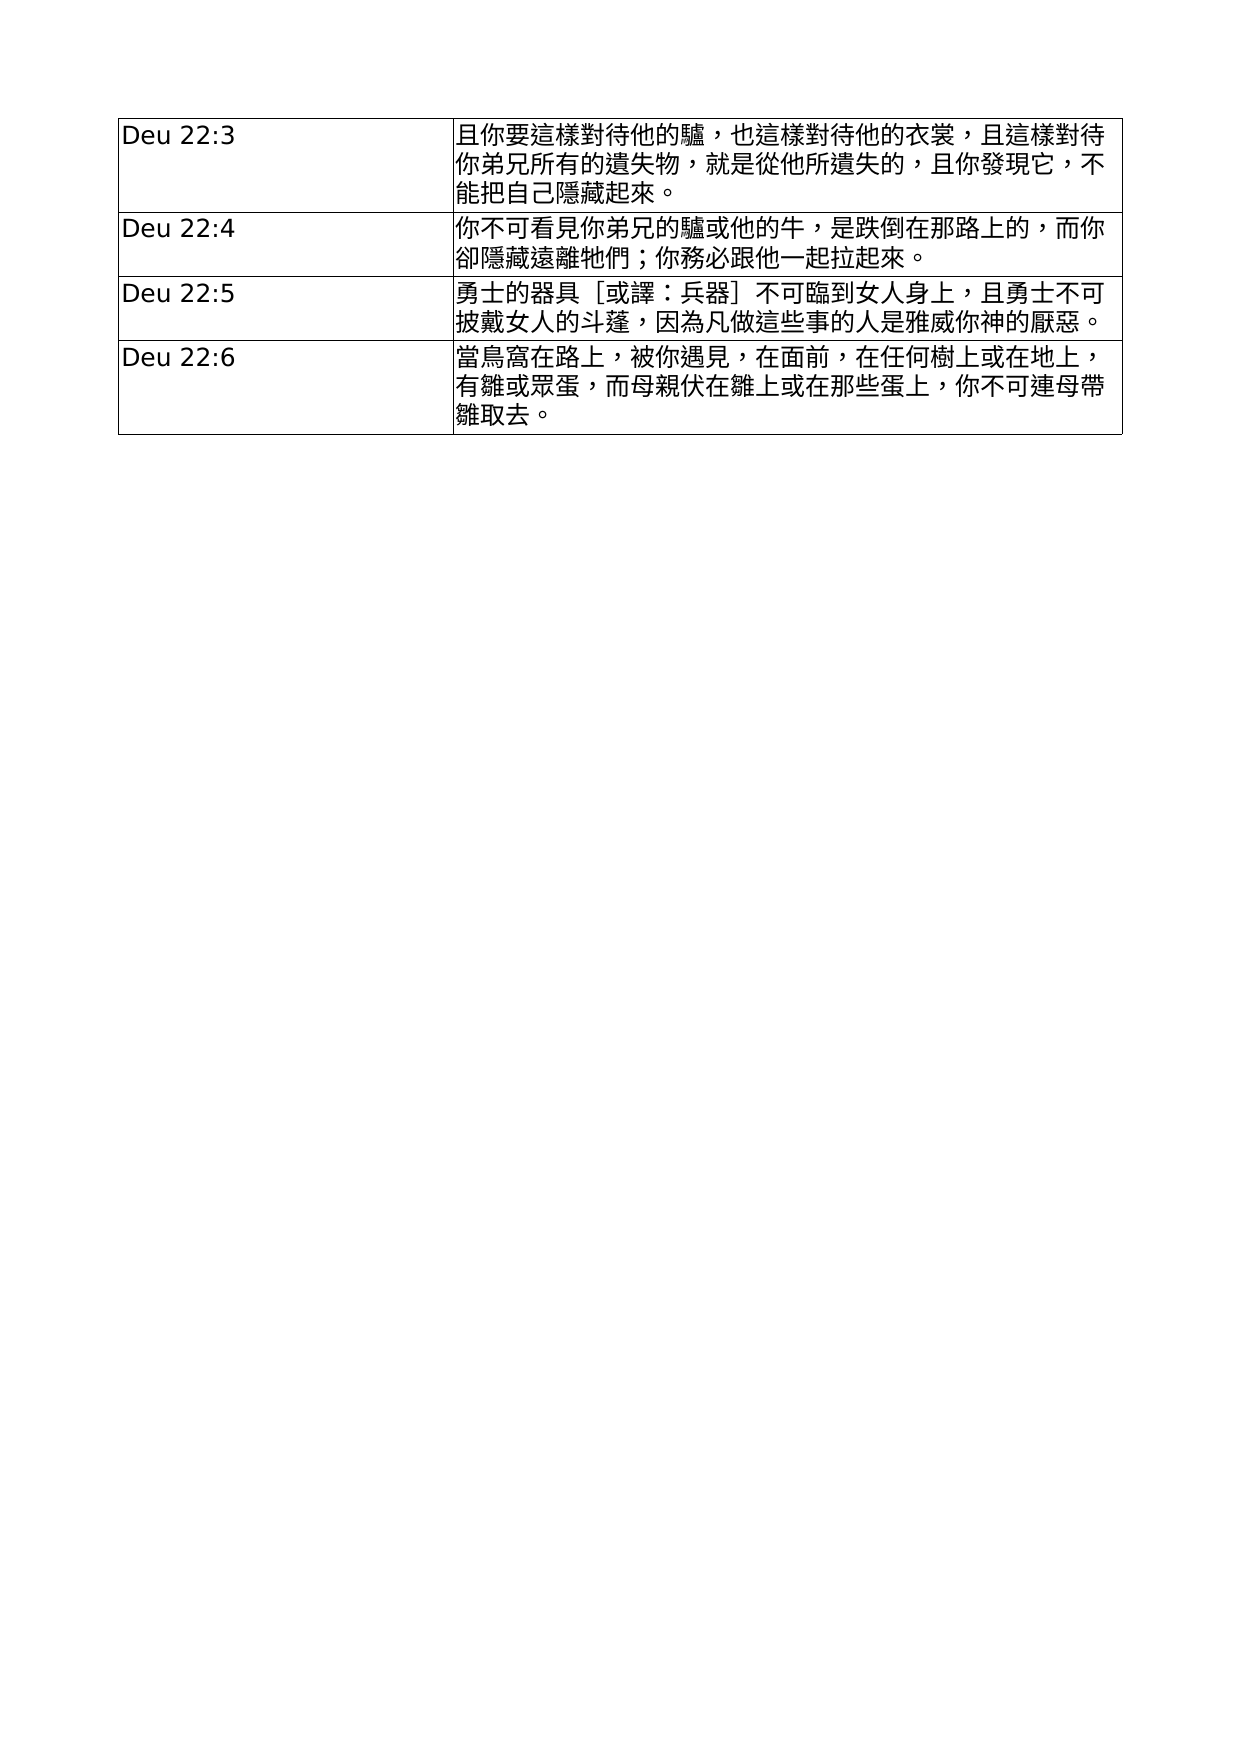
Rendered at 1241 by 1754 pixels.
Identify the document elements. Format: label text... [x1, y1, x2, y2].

table_cell 且你要這樣對待他的驢，也這樣對待他的衣裳，且這樣對待你弟兄所有的遺失物，就是從他所遺失的，且你發現它，不能把自己隱藏起來。 [454, 119, 1122, 212]
table_cell Deu 22:5 [119, 277, 453, 340]
table_cell Deu 22:3 [119, 119, 453, 212]
table_cell 勇士的器具［或譯：兵器］不可臨到女人身上，且勇士不可披戴女人的斗蓬，因為凡做這些事的人是雅威你神的厭惡。 [454, 277, 1122, 340]
table_cell 你不可看見你弟兄的驢或他的牛，是跌倒在那路上的，而你卻隱藏遠離牠們；你務必跟他一起拉起來。 [454, 213, 1122, 276]
table_cell 當鳥窩在路上，被你遇見，在面前，在任何樹上或在地上，有雛或眾蛋，而母親伏在雛上或在那些蛋上，你不可連母帶雛取去。 [454, 341, 1122, 433]
table_cell Deu 22:4 [119, 213, 453, 276]
table_cell Deu 22:6 [119, 341, 453, 433]
